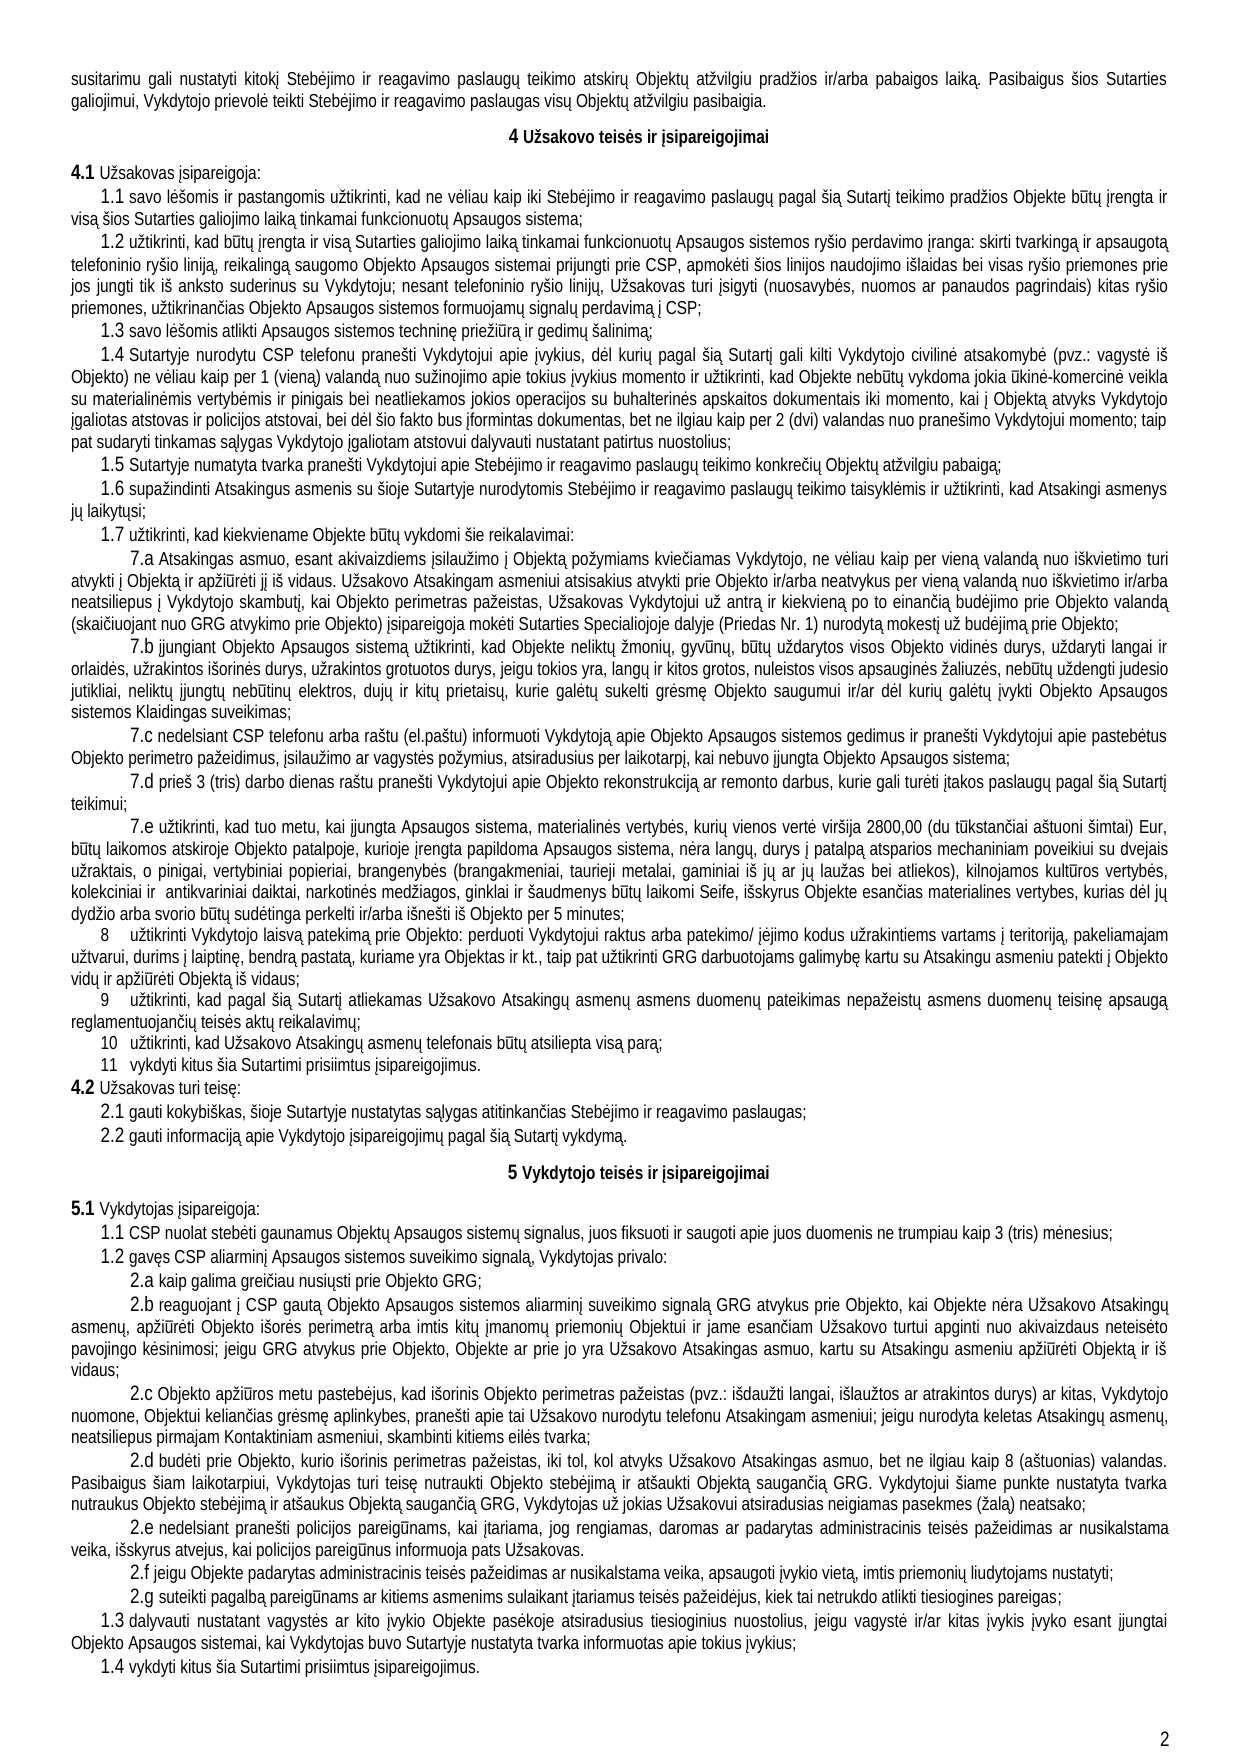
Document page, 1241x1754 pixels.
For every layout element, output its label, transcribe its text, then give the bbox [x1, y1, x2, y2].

list užtikrinti, kad kiekviename Objekte būtų vykdomi šie reikalavimai: [71, 522, 1169, 546]
list Sutartyje nurodytu CSP telefonu pranešti Vykdytojui apie įvykius, dėl kurių pagal šią Sutartį gali kilti Vykdytojo civilinė atsakomybė (pvz.: vagystė iš Objekto) ne vėliau kaip per 1 (vieną) valandą nuo sužinojimo apie tokius įvykius momento ir užtikrinti, kad Objekte nebūtų vykdoma jokia ūkinė-komercinė veikla su materialinėmis vertybėmis ir pinigais bei neatliekamos jokios operacijos su buhalterinės apskaitos dokumentais iki momento, kai į Objektą atvyks Vykdytojo įgaliotas atstovas ir policijos atstovai, bei dėl šio fakto bus įformintas dokumentas, bet ne ilgiau kaip per 2 (dvi) valandas nuo pranešimo Vykdytojui momento; taip pat sudaryti tinkamas sąlygas Vykdytojo įgaliotam atstovui dalyvauti nustatant patirtus nuostolius; [71, 342, 1169, 452]
list CSP nuolat stebėti gaunamus Objektų Apsaugos sistemų signalus, juos fiksuoti ir saugoti apie juos duomenis ne trumpiau kaip 3 (tris) mėnesius; [71, 1220, 1169, 1244]
list dalyvauti nustatant vagystės ar kito įvykio Objekte pasėkoje atsiradusius tiesioginius nuostolius, jeigu vagystė ir/ar kitas įvykis įvyko esant įjungtai Objekto Apsaugos sistemai, kai Vykdytojas buvo Sutartyje nustatyta tvarka informuotas apie tokius įvykius; [71, 1608, 1169, 1654]
list budėti prie Objekto, kurio išorinis perimetras pažeistas, iki tol, kol atvyks Užsakovo Atsakingas asmuo, bet ne ilgiau kaip 8 (aštuonias) valandas. Pasibaigus šiam laikotarpiui, Vykdytojas turi teisę nutraukti Objekto stebėjimą ir atšaukti Objektą saugančią GRG. Vykdytojui šiame punkte nustatyta tvarka nutraukus Objekto stebėjimą ir atšaukus Objektą saugančią GRG, Vykdytojas už jokias Užsakovui atsiradusias neigiamas pasekmes (žalą) neatsako; [71, 1448, 1169, 1515]
list vykdyti kitus šia Sutartimi prisiimtus įsipareigojimus. [71, 1654, 1169, 1678]
list užtikrinti, kad pagal šią Sutartį atliekamas Užsakovo Atsakingų asmenų asmens duomenų pateikimas nepažeistų asmens duomenų teisinę apsaugą reglamentuojančių teisės aktų reikalavimų; [71, 989, 1169, 1032]
list užtikrinti, kad tuo metu, kai įjungta Apsaugos sistema, materialinės vertybės, kurių vienos vertė viršija 2800,00 (du tūkstančiai aštuoni šimtai) Eur, būtų laikomos atskiroje Objekto patalpoje, kurioje įrengta papildoma Apsaugos sistema, nėra langų, durys į patalpą atsparios mechaniniam poveikiui su dvejais užraktais, o pinigai, vertybiniai popieriai, brangenybės (brangakmeniai, taurieji metalai, gaminiai iš jų ar jų laužas bei atliekos), kilnojamos kultūros vertybės, kolekciniai ir antikvariniai daiktai, narkotinės medžiagos, ginklai ir šaudmenys būtų laikomi Seife, išskyrus Objekte esančias materialines vertybes, kurias dėl jų dydžio arba svorio būtų sudėtinga perkelti ir/arba išnešti iš Objekto per 5 minutes; [71, 814, 1169, 924]
list nedelsiant CSP telefonu arba raštu (el.paštu) informuoti Vykdytoją apie Objekto Apsaugos sistemos gedimus ir pranešti Vykdytojui apie pastebėtus Objekto perimetro pažeidimus, įsilaužimo ar vagystės požymius, atsiradusius per laikotarpį, kai nebuvo įjungta Objekto Apsaugos sistema; [71, 723, 1169, 768]
list vykdyti kitus šia Sutartimi prisiimtus įsipareigojimus. [71, 1054, 1169, 1075]
list supažindinti Atsakingus asmenis su šioje Sutartyje nurodytomis Stebėjimo ir reagavimo paslaugų teikimo taisyklėmis ir užtikrinti, kad Atsakingi asmenys jų laikytųsi; [71, 476, 1169, 522]
list nedelsiant pranešti policijos pareigūnams, kai įtariama, jog rengiamas, daromas ar padarytas administracinis teisės pažeidimas ar nusikalstama veika, išskyrus atvejus, kai policijos pareigūnus informuoja pats Užsakovas. [71, 1515, 1169, 1560]
list užtikrinti, kad būtų įrengta ir visą Sutarties galiojimo laiką tinkamai funkcionuotų Apsaugos sistemos ryšio perdavimo įranga: skirti tvarkingą ir apsaugotą telefoninio ryšio liniją, reikalingą saugomo Objekto Apsaugos sistemai prijungti prie CSP, apmokėti šios linijos naudojimo išlaidas bei visas ryšio priemones prie jos jungti tik iš anksto suderinus su Vykdytoju; nesant telefoninio ryšio linijų, Užsakovas turi įsigyti (nuosavybės, nuomos ar panaudos pagrindais) kitas ryšio priemones, užtikrinančias Objekto Apsaugos sistemos formuojamų signalų perdavimą į CSP; [71, 229, 1169, 318]
list Vykdytojas įsipareigoja: [71, 1196, 1169, 1220]
list savo lėšomis ir pastangomis užtikrinti, kad ne vėliau kaip iki Stebėjimo ir reagavimo paslaugų pagal šią Sutartį teikimo pradžios Objekte būtų įrengta ir visą šios Sutarties galiojimo laiką tinkamai funkcionuotų Apsaugos sistema; [71, 184, 1169, 229]
list gauti kokybiškas, šioje Sutartyje nustatytas sąlygas atitinkančias Stebėjimo ir reagavimo paslaugas; [71, 1099, 1169, 1123]
list užtikrinti Vykdytojo laisvą patekimą prie Objekto: perduoti Vykdytojui raktus arba patekimo/ įėjimo kodus užrakintiems vartams į teritoriją, pakeliamajam užtvarui, durims į laiptinę, bendrą pastatą, kuriame yra Objektas ir kt., taip pat užtikrinti GRG darbuotojams galimybę kartu su Atsakingu asmeniu patekti į Objekto vidų ir apžiūrėti Objektą iš vidaus; [71, 924, 1169, 989]
list kaip galima greičiau nusiųsti prie Objekto GRG; [71, 1268, 1169, 1292]
list Vykdytojo teisės ir įsipareigojimai [71, 1159, 1169, 1183]
list Užsakovas turi teisę: [71, 1075, 1169, 1099]
list susitarimu gali nustatyti kitokį Stebėjimo ir reagavimo paslaugų teikimo atskirų Objektų atžvilgiu pradžios ir/arba pabaigos laiką. Pasibaigus šios Sutarties galiojimui, Vykdytojo prievolė teikti Stebėjimo ir reagavimo paslaugas visų Objektų atžvilgiu pasibaigia. [71, 68, 1169, 111]
list Objekto apžiūros metu pastebėjus, kad išorinis Objekto perimetras pažeistas (pvz.: išdaužti langai, išlaužtos ar atrakintos durys) ar kitas, Vykdytojo nuomone, Objektui keliančias grėsmę aplinkybes, pranešti apie tai Užsakovo nurodytu telefonu Atsakingam asmeniui; jeigu nurodyta keletas Atsakingų asmenų, neatsiliepus pirmajam Kontaktiniam asmeniui, skambinti kitiems eilės tvarka; [71, 1381, 1169, 1448]
list užtikrinti, kad Užsakovo Atsakingų asmenų telefonais būtų atsiliepta visą parą; [71, 1032, 1169, 1054]
list suteikti pagalbą pareigūnams ar kitiems asmenims sulaikant įtariamus teisės pažeidėjus, kiek tai netrukdo atlikti tiesiogines pareigas; [71, 1584, 1169, 1608]
list gavęs CSP aliarminį Apsaugos sistemos suveikimo signalą, Vykdytojas privalo: [71, 1244, 1169, 1268]
list jeigu Objekte padarytas administracinis teisės pažeidimas ar nusikalstama veika, apsaugoti įvykio vietą, imtis priemonių liudytojams nustatyti; [71, 1560, 1169, 1584]
list Užsakovas įsipareigoja: [71, 160, 1169, 184]
list Sutartyje numatyta tvarka pranešti Vykdytojui apie Stebėjimo ir reagavimo paslaugų teikimo konkrečių Objektų atžvilgiu pabaigą; [71, 452, 1169, 476]
list reaguojant į CSP gautą Objekto Apsaugos sistemos aliarminį suveikimo signalą GRG atvykus prie Objekto, kai Objekte nėra Užsakovo Atsakingų asmenų, apžiūrėti Objekto išorės perimetrą arba imtis kitų įmanomų priemonių Objektui ir jame esančiam Užsakovo turtui apginti nuo akivaizdaus neteisėto pavojingo kėsinimosi; jeigu GRG atvykus prie Objekto, Objekte ar prie jo yra Užsakovo Atsakingas asmuo, kartu su Atsakingu asmeniu apžiūrėti Objektą ir iš vidaus; [71, 1292, 1169, 1381]
list Užsakovo teisės ir įsipareigojimai [71, 123, 1169, 147]
list prieš 3 (tris) darbo dienas raštu pranešti Vykdytojui apie Objekto rekonstrukciją ar remonto darbus, kurie gali turėti įtakos paslaugų pagal šią Sutartį teikimui; [71, 768, 1169, 814]
list gauti informaciją apie Vykdytojo įsipareigojimų pagal šią Sutartį vykdymą. [71, 1123, 1169, 1147]
list Atsakingas asmuo, esant akivaizdiems įsilaužimo į Objektą požymiams kviečiamas Vykdytojo, ne vėliau kaip per vieną valandą nuo iškvietimo turi atvykti į Objektą ir apžiūrėti jį iš vidaus. Užsakovo Atsakingam asmeniui atsisakius atvykti prie Objekto ir/arba neatvykus per vieną valandą nuo iškvietimo ir/arba neatsiliepus į Vykdytojo skambutį, kai Objekto perimetras pažeistas, Užsakovas Vykdytojui už antrą ir kiekvieną po to einančią budėjimo prie Objekto valandą (skaičiuojant nuo GRG atvykimo prie Objekto) įsipareigoja mokėti Sutarties Specialiojoje dalyje (Priedas Nr. 1) nurodytą mokestį už budėjimą prie Objekto; [71, 546, 1169, 634]
list savo lėšomis atlikti Apsaugos sistemos techninę priežiūrą ir gedimų šalinimą; [71, 318, 1169, 342]
list įjungiant Objekto Apsaugos sistemą užtikrinti, kad Objekte neliktų žmonių, gyvūnų, būtų uždarytos visos Objekto vidinės durys, uždaryti langai ir orlaidės, užrakintos išorinės durys, užrakintos grotuotos durys, jeigu tokios yra, langų ir kitos grotos, nuleistos visos apsauginės žaliuzės, nebūtų uždengti judesio jutikliai, neliktų įjungtų nebūtinų elektros, dujų ir kitų prietaisų, kurie galėtų sukelti grėsmę Objekto saugumui ir/ar dėl kurių galėtų įvykti Objekto Apsaugos sistemos Klaidingas suveikimas; [71, 634, 1169, 723]
